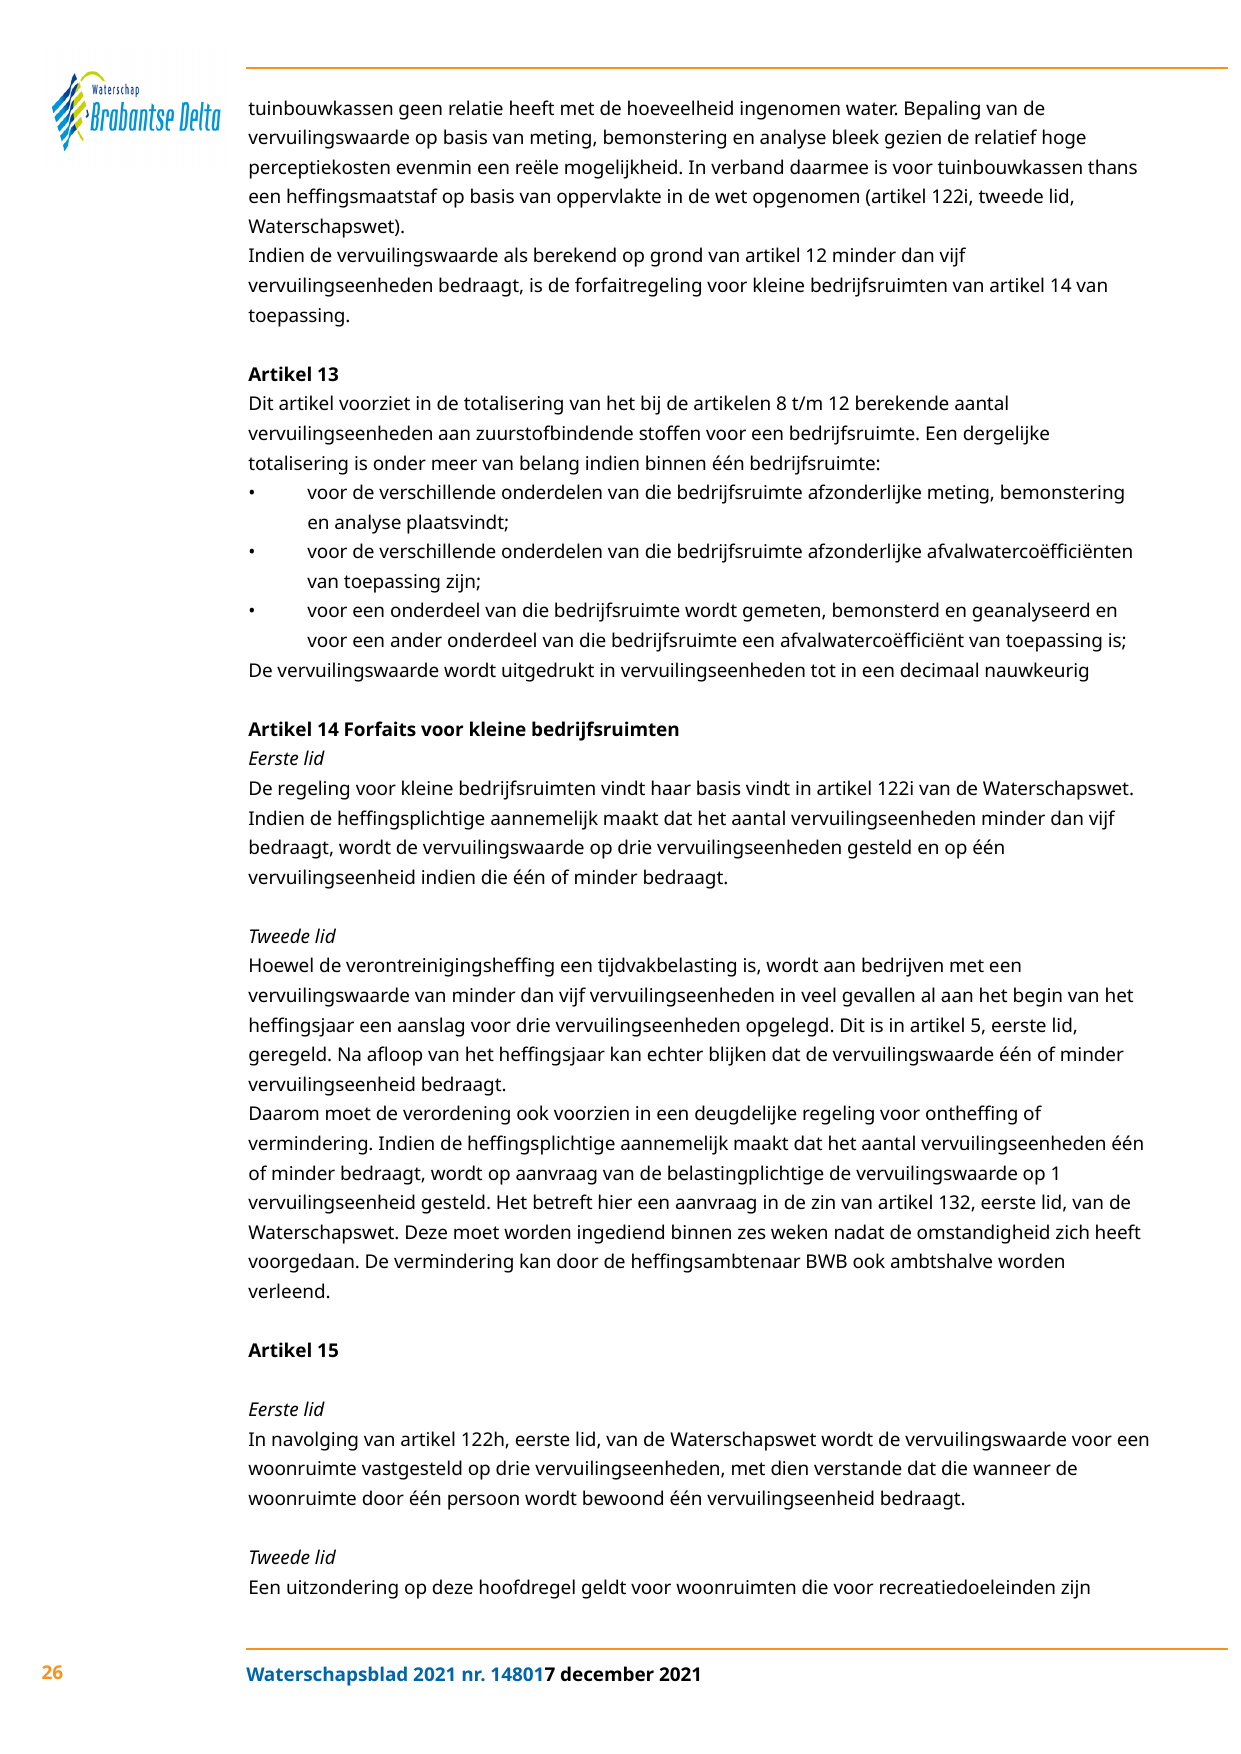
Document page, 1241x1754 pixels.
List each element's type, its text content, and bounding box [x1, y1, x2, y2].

text Tweede lid [248, 923, 1152, 949]
picture [41, 47, 231, 172]
text Een uitzondering op deze hoofdregel geldt voor woonruimten die voor recreatiedoeleinden zijn [248, 1574, 1152, 1600]
text Tweede lid [248, 1544, 1152, 1570]
text De vervuilingswaarde wordt uitgedrukt in vervuilingseenheden tot in een decimaal nauwkeurig [248, 657, 1152, 683]
text Hoewel de verontreinigingsheffing een tijdvakbelasting is, wordt aan bedrijven met een vervuilingswaarde van minder dan vijf vervuilingseenheden in veel gevallen al aan het begin van het heffingsjaar een aanslag voor drie vervuilingseenheden opgelegd. Dit is in artikel 5, eerste lid, geregeld. Na afloop van het heffingsjaar kan echter blijken dat de vervuilingswaarde één of minder vervuilingseenheid bedraagt. [248, 953, 1152, 1097]
list voor de verschillende onderdelen van die bedrijfsruimte afzonderlijke meting, bemonstering en analyse plaatsvindt; [248, 479, 1152, 535]
text Dit artikel voorziet in de totalisering van het bij de artikelen 8 t/m 12 berekende aantal vervuilingseenheden aan zuurstofbindende stoffen voor een bedrijfsruimte. Een dergelijke totalisering is onder meer van belang indien binnen één bedrijfsruimte: [248, 391, 1152, 476]
text De regeling voor kleine bedrijfsruimten vindt haar basis vindt in artikel 122i van de Waterschapswet. Indien de heffingsplichtige aannemelijk maakt dat het aantal vervuilingseenheden minder dan vijf bedraagt, wordt de vervuilingswaarde op drie vervuilingseenheden gesteld en op één vervuilingseenheid indien die één of minder bedraagt. [248, 775, 1152, 890]
list voor de verschillende onderdelen van die bedrijfsruimte afzonderlijke afvalwatercoëfficiënten van toepassing zijn; [248, 538, 1152, 594]
text Artikel 14 Forfaits voor kleine bedrijfsruimten [248, 716, 1152, 742]
text Indien de vervuilingswaarde als berekend op grond van artikel 12 minder dan vijf vervuilingseenheden bedraagt, is de forfaitregeling voor kleine bedrijfsruimten van artikel 14 van toepassing. [248, 243, 1152, 328]
list voor een onderdeel van die bedrijfsruimte wordt gemeten, bemonsterd en geanalyseerd en voor een ander onderdeel van die bedrijfsruimte een afvalwatercoëfficiënt van toepassing is; [248, 598, 1152, 653]
text Artikel 15 [248, 1337, 1152, 1363]
text Eerste lid [248, 746, 1152, 771]
text In navolging van artikel 122h, eerste lid, van de Waterschapswet wordt de vervuilingswaarde voor een woonruimte vastgesteld op drie vervuilingseenheden, met dien verstande dat die wanneer de woonruimte door één persoon wordt bewoond één vervuilingseenheid bedraagt. [248, 1426, 1152, 1511]
text Artikel 13 [248, 361, 1152, 387]
text Daarom moet de verordening ook voorzien in een deugdelijke regeling voor ontheffing of vermindering. Indien de heffingsplichtige aannemelijk maakt dat het aantal vervuilingseenheden één of minder bedraagt, wordt op aanvraag van de belastingplichtige de vervuilingswaarde op 1 vervuilingseenheid gesteld. Het betreft hier een aanvraag in de zin van artikel 132, eerste lid, van de Waterschapswet. Deze moet worden ingediend binnen zes weken nadat de omstandigheid zich heeft voorgedaan. De vermindering kan door de heffingsambtenaar BWB ook ambtshalve worden verleend. [248, 1101, 1152, 1304]
text Eerste lid [248, 1396, 1152, 1422]
text tuinbouwkassen geen relatie heeft met de hoeveelheid ingenomen water. Bepaling van de vervuilingswaarde op basis van meting, bemonstering en analyse bleek gezien de relatief hoge perceptiekosten evenmin een reële mogelijkheid. In verband daarmee is voor tuinbouwkassen thans een heffingsmaatstaf op basis van oppervlakte in de wet opgenomen (artikel 122i, tweede lid, Waterschapswet). [248, 95, 1152, 239]
